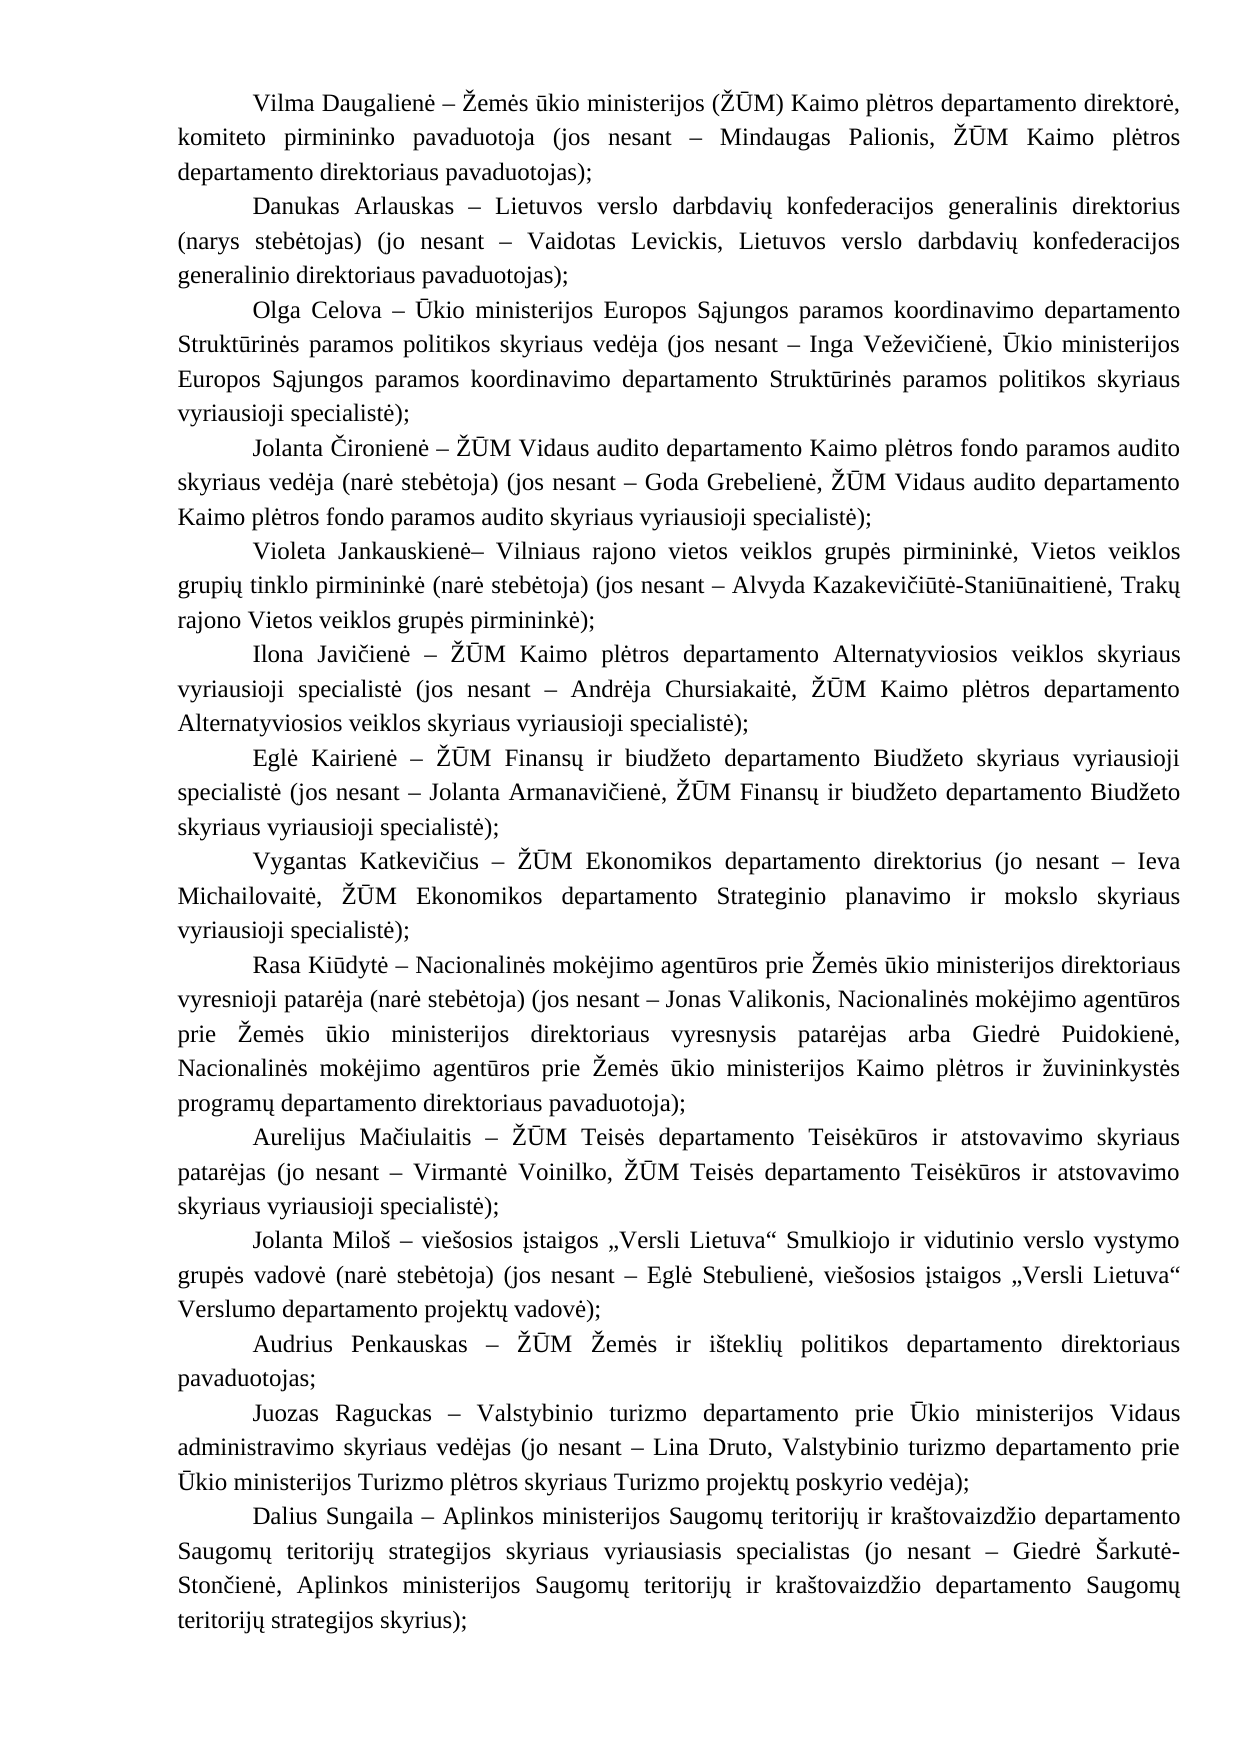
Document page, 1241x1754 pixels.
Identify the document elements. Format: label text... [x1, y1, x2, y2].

text Eglė Kairienė – ŽŪM Finansų ir biudžeto departamento Biudžeto skyriaus vyriausioji specialistė (jos nesant – Jolanta Armanavičienė, ŽŪM Finansų ir biudžeto departamento Biudžeto skyriaus vyriausioji specialistė); [177, 743, 1181, 841]
text Vilma Daugalienė – Žemės ūkio ministerijos (ŽŪM) Kaimo plėtros departamento direktorė, komiteto pirmininko pavaduotoja (jos nesant – Mindaugas Palionis, ŽŪM Kaimo plėtros departamento direktoriaus pavaduotojas); [177, 88, 1181, 186]
text Audrius Penkauskas – ŽŪM Žemės ir išteklių politikos departamento direktoriaus pavaduotojas; [177, 1329, 1181, 1392]
text Violeta Jankauskienė– Vilniaus rajono vietos veiklos grupės pirmininkė, Vietos veiklos grupių tinklo pirmininkė (narė stebėtoja) (jos nesant – Alvyda Kazakevičiūtė-Staniūnaitienė, Trakų rajono Vietos veiklos grupės pirmininkė); [177, 536, 1181, 634]
text Rasa Kiūdytė – Nacionalinės mokėjimo agentūros prie Žemės ūkio ministerijos direktoriaus vyresnioji patarėja (narė stebėtoja) (jos nesant – Jonas Valikonis, Nacionalinės mokėjimo agentūros prie Žemės ūkio ministerijos direktoriaus vyresnysis patarėjas arba Giedrė Puidokienė, Nacionalinės mokėjimo agentūros prie Žemės ūkio ministerijos Kaimo plėtros ir žuvininkystės programų departamento direktoriaus pavaduotoja); [177, 950, 1181, 1116]
text Dalius Sungaila – Aplinkos ministerijos Saugomų teritorijų ir kraštovaizdžio departamento Saugomų teritorijų strategijos skyriaus vyriausiasis specialistas (jo nesant – Giedrė Šarkutė-Stončienė, Aplinkos ministerijos Saugomų teritorijų ir kraštovaizdžio departamento Saugomų teritorijų strategijos skyrius); [177, 1501, 1181, 1634]
text Jolanta Miloš – viešosios įstaigos „Versli Lietuva“ Smulkiojo ir vidutinio verslo vystymo grupės vadovė (narė stebėtoja) (jos nesant – Eglė Stebulienė, viešosios įstaigos „Versli Lietuva“ Verslumo departamento projektų vadovė); [177, 1226, 1181, 1323]
text Juozas Raguckas – Valstybinio turizmo departamento prie Ūkio ministerijos Vidaus administravimo skyriaus vedėjas (jo nesant – Lina Druto, Valstybinio turizmo departamento prie Ūkio ministerijos Turizmo plėtros skyriaus Turizmo projektų poskyrio vedėja); [177, 1398, 1181, 1496]
text Ilona Javičienė – ŽŪM Kaimo plėtros departamento Alternatyviosios veiklos skyriaus vyriausioji specialistė (jos nesant – Andrėja Chursiakaitė, ŽŪM Kaimo plėtros departamento Alternatyviosios veiklos skyriaus vyriausioji specialistė); [177, 639, 1181, 737]
text Danukas Arlauskas – Lietuvos verslo darbdavių konfederacijos generalinis direktorius (narys stebėtojas) (jo nesant – Vaidotas Levickis, Lietuvos verslo darbdavių konfederacijos generalinio direktoriaus pavaduotojas); [177, 191, 1181, 289]
text Jolanta Čironienė – ŽŪM Vidaus audito departamento Kaimo plėtros fondo paramos audito skyriaus vedėja (narė stebėtoja) (jos nesant – Goda Grebelienė, ŽŪM Vidaus audito departamento Kaimo plėtros fondo paramos audito skyriaus vyriausioji specialistė); [177, 433, 1181, 530]
text Vygantas Katkevičius – ŽŪM Ekonomikos departamento direktorius (jo nesant – Ieva Michailovaitė, ŽŪM Ekonomikos departamento Strateginio planavimo ir mokslo skyriaus vyriausioji specialistė); [177, 846, 1181, 944]
text Aurelijus Mačiulaitis – ŽŪM Teisės departamento Teisėkūros ir atstovavimo skyriaus patarėjas (jo nesant – Virmantė Voinilko, ŽŪM Teisės departamento Teisėkūros ir atstovavimo skyriaus vyriausioji specialistė); [177, 1122, 1181, 1220]
text Olga Celova – Ūkio ministerijos Europos Sąjungos paramos koordinavimo departamento Struktūrinės paramos politikos skyriaus vedėja (jos nesant – Inga Veževičienė, Ūkio ministerijos Europos Sąjungos paramos koordinavimo departamento Struktūrinės paramos politikos skyriaus vyriausioji specialistė); [177, 295, 1181, 427]
